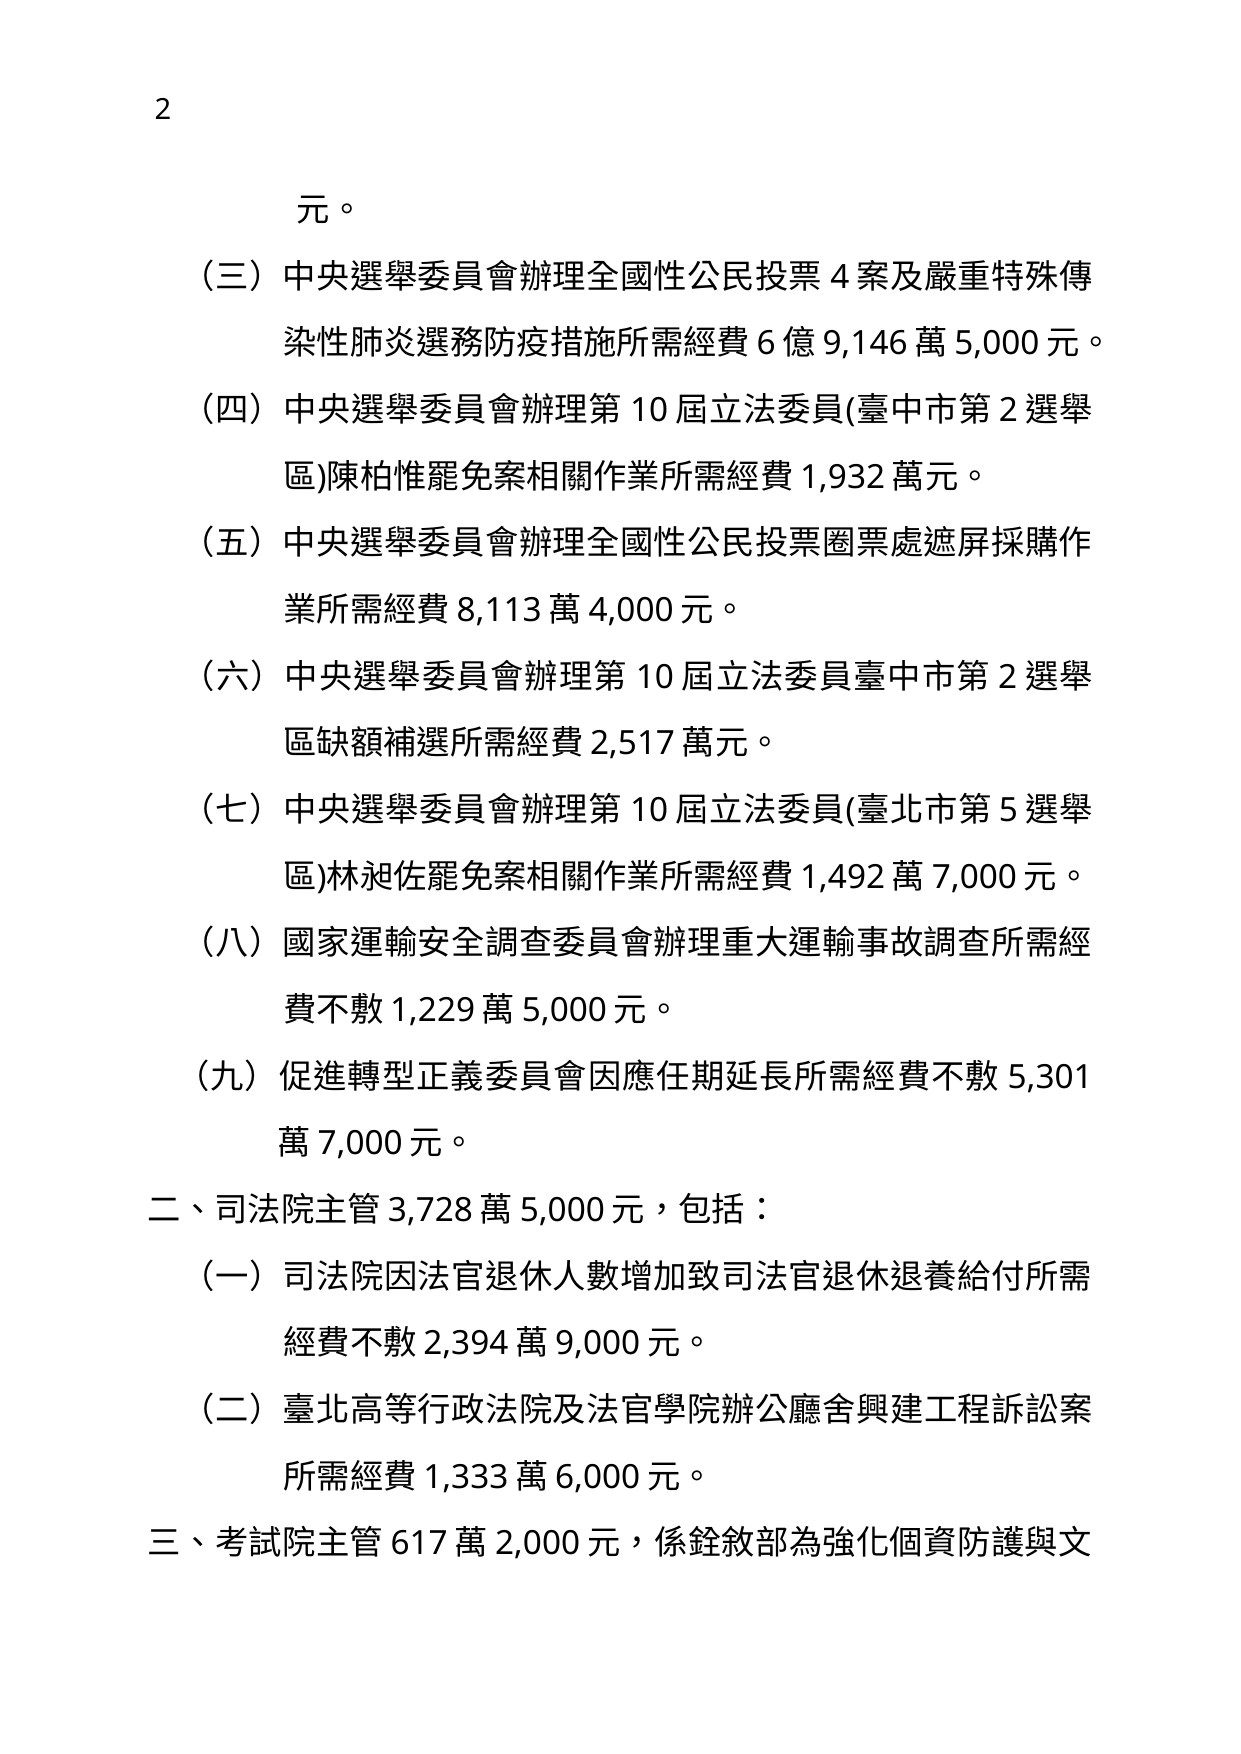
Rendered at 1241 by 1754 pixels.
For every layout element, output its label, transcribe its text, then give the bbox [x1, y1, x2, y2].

text （八）國家運輸安全調查委員會辦理重大運輸事故調查所需經費不敷1,229萬5,000元。 [181, 901, 1092, 1035]
text 三、考試院主管617萬2,000元，係銓敘部為強化個資防護與文 [148, 1501, 1092, 1568]
text （一）司法院因法官退休人數增加致司法官退休退養給付所需經費不敷2,394萬9,000元。 [181, 1235, 1092, 1368]
text 二、司法院主管3,728萬5,000元，包括： [148, 1168, 1092, 1235]
text （六）中央選舉委員會辦理第10屆立法委員臺中市第2選舉區缺額補選所需經費2,517萬元。 [181, 635, 1092, 768]
text （二）臺北高等行政法院及法官學院辦公廳舍興建工程訴訟案所需經費1,333萬6,000元。 [181, 1368, 1092, 1501]
text （七）中央選舉委員會辦理第10屆立法委員(臺北市第5選舉區)林昶佐罷免案相關作業所需經費1,492萬7,000元。 [181, 768, 1092, 901]
text （九）促進轉型正義委員會因應任期延長所需經費不敷5,301萬7,000元。 [176, 1035, 1092, 1168]
text （三）中央選舉委員會辦理全國性公民投票4案及嚴重特殊傳染性肺炎選務防疫措施所需經費6億9,146萬5,000元。 [181, 235, 1092, 368]
text 元。 [172, 168, 1092, 235]
text （五）中央選舉委員會辦理全國性公民投票圈票處遮屏採購作業所需經費8,113萬4,000元。 [181, 501, 1092, 635]
text （四）中央選舉委員會辦理第10屆立法委員(臺中市第2選舉區)陳柏惟罷免案相關作業所需經費1,932萬元。 [181, 368, 1092, 501]
